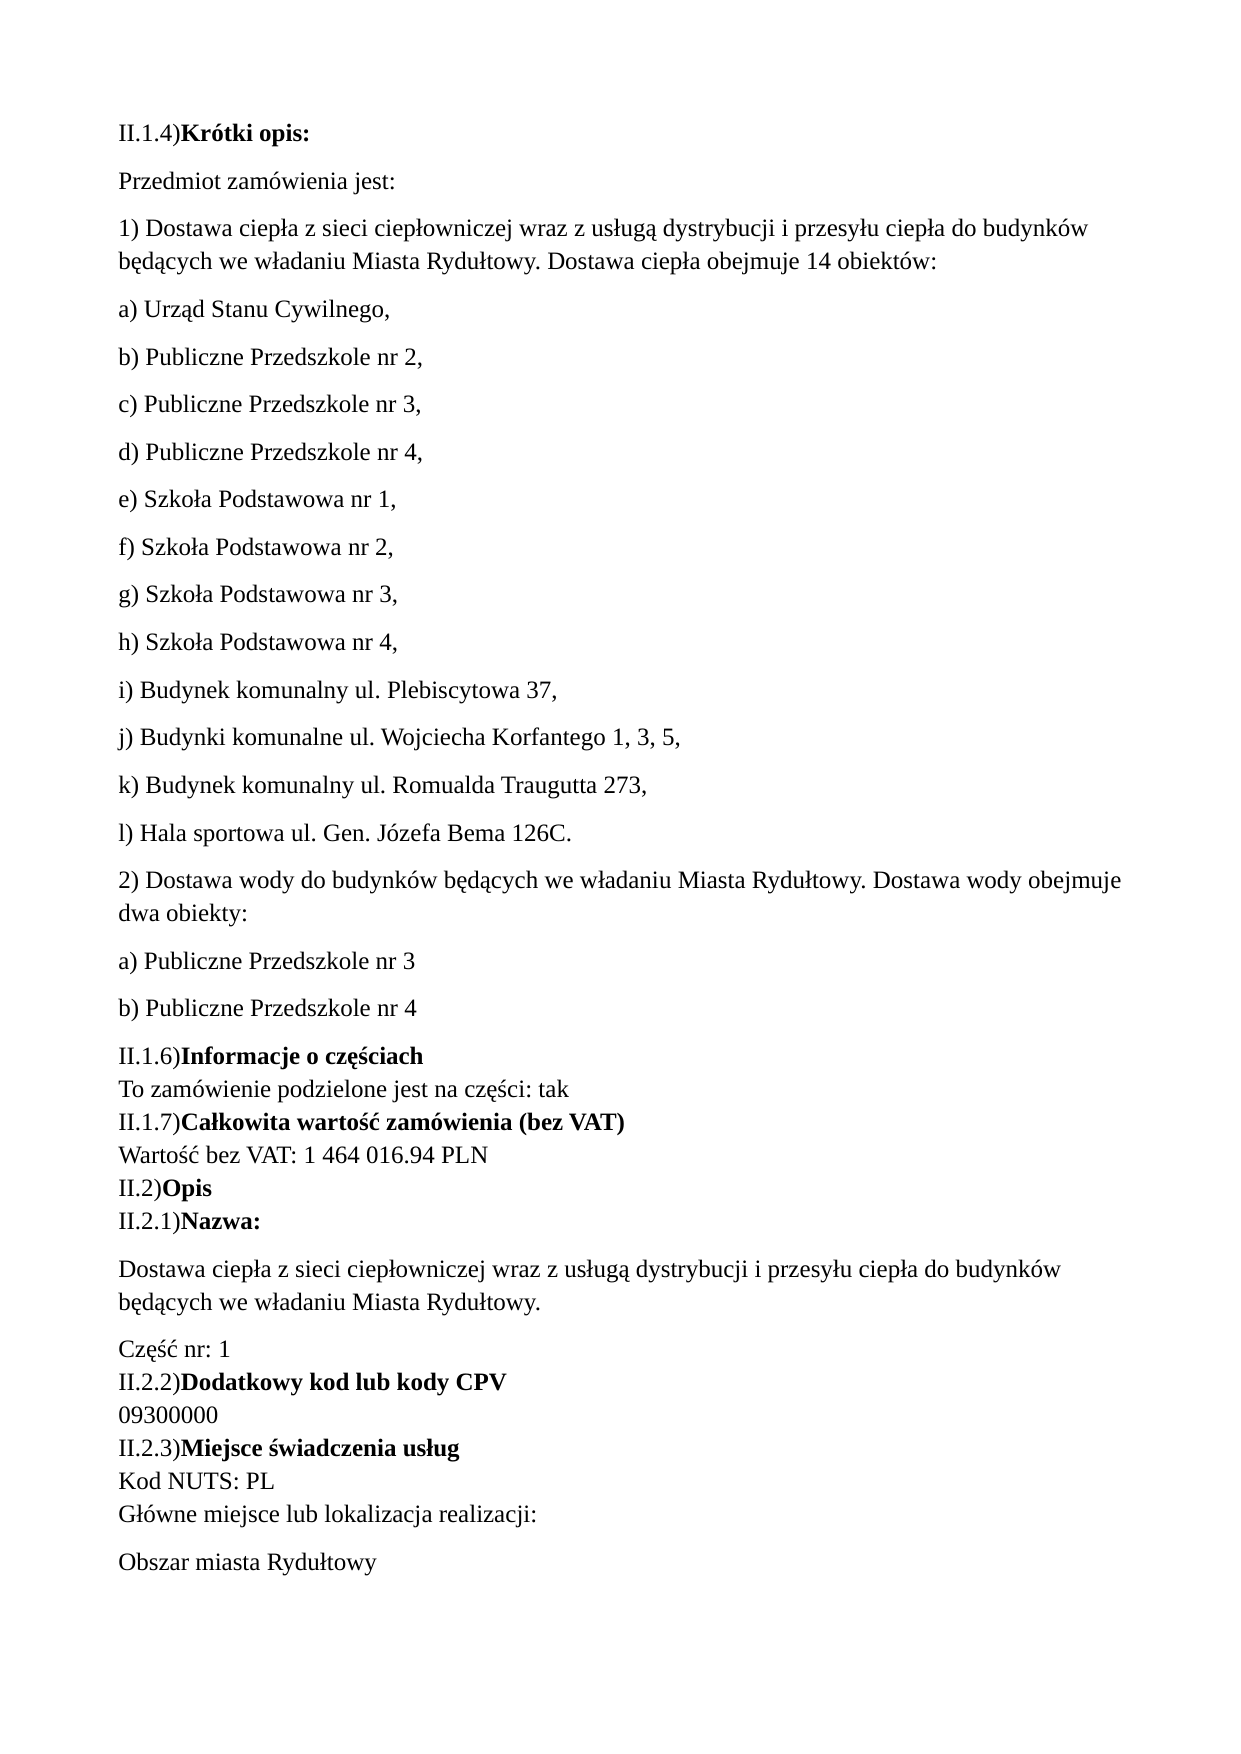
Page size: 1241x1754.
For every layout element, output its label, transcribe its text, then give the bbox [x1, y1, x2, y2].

text j) Budynki komunalne ul. Wojciecha Korfantego 1, 3, 5, [118, 722, 1122, 751]
text Dostawa ciepła z sieci ciepłowniczej wraz z usługą dystrybucji i przesyłu ciepła do budynków będących we władaniu Miasta Rydułtowy. [118, 1254, 1122, 1316]
text Obszar miasta Rydułtowy [118, 1547, 1122, 1576]
text II.1.4)Krótki opis: [118, 118, 1122, 147]
text a) Urząd Stanu Cywilnego, [118, 294, 1122, 323]
text II.1.7)Całkowita wartość zamówienia (bez VAT) [118, 1107, 1122, 1136]
text II.2.2)Dodatkowy kod lub kody CPV [118, 1367, 1122, 1396]
text g) Szkoła Podstawowa nr 3, [118, 579, 1122, 608]
text Główne miejsce lub lokalizacja realizacji: [118, 1499, 1122, 1528]
text II.2.3)Miejsce świadczenia usług [118, 1433, 1122, 1462]
text To zamówienie podzielone jest na części: tak [118, 1074, 1122, 1103]
text c) Publiczne Przedszkole nr 3, [118, 389, 1122, 418]
text Kod NUTS: PL [118, 1466, 1122, 1495]
text h) Szkoła Podstawowa nr 4, [118, 627, 1122, 656]
text d) Publiczne Przedszkole nr 4, [118, 437, 1122, 466]
text 09300000 [118, 1400, 1122, 1429]
text l) Hala sportowa ul. Gen. Józefa Bema 126C. [118, 818, 1122, 846]
text k) Budynek komunalny ul. Romualda Traugutta 273, [118, 770, 1122, 799]
text f) Szkoła Podstawowa nr 2, [118, 532, 1122, 561]
text b) Publiczne Przedszkole nr 2, [118, 342, 1122, 370]
text Wartość bez VAT: 1 464 016.94 PLN [118, 1140, 1122, 1169]
text Część nr: 1 [118, 1334, 1122, 1363]
text a) Publiczne Przedszkole nr 3 [118, 946, 1122, 974]
text b) Publiczne Przedszkole nr 4 [118, 993, 1122, 1022]
text II.1.6)Informacje o częściach [118, 1041, 1122, 1070]
text i) Budynek komunalny ul. Plebiscytowa 37, [118, 675, 1122, 703]
text II.2.1)Nazwa: [118, 1206, 1122, 1235]
text e) Szkoła Podstawowa nr 1, [118, 484, 1122, 513]
text 2) Dostawa wody do budynków będących we władaniu Miasta Rydułtowy. Dostawa wody obejmuje dwa obiekty: [118, 865, 1122, 927]
text 1) Dostawa ciepła z sieci ciepłowniczej wraz z usługą dystrybucji i przesyłu ciepła do budynków będących we władaniu Miasta Rydułtowy. Dostawa ciepła obejmuje 14 obiektów: [118, 213, 1122, 275]
text II.2)Opis [118, 1173, 1122, 1202]
text Przedmiot zamówienia jest: [118, 166, 1122, 194]
